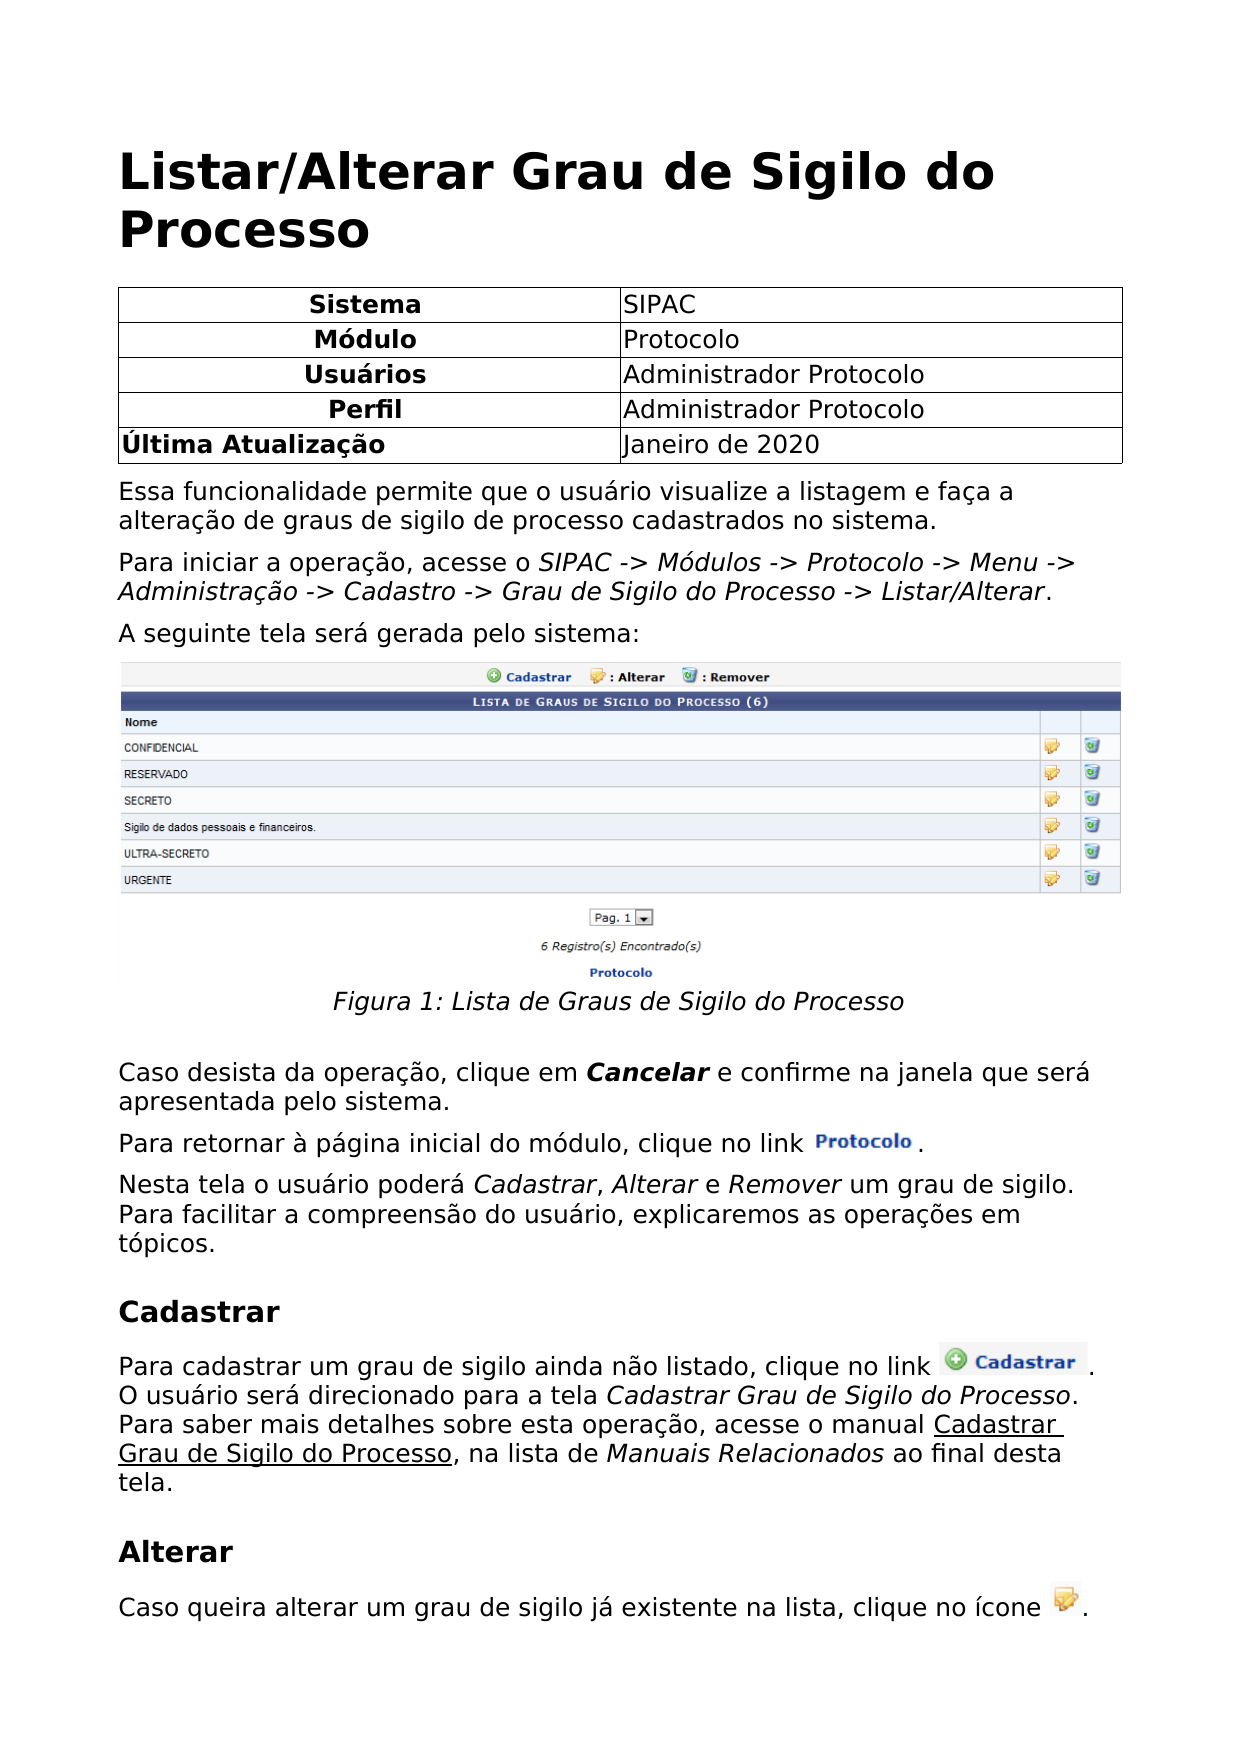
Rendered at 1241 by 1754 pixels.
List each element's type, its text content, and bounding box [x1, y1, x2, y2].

text Para cadastrar um grau de sigilo ainda não listado, clique no link . O usuário será direcionado para a tela Cadastrar Grau de Sigilo do Processo. Para saber mais detalhes sobre esta operação, acesse o manual Cadastrar Grau de Sigilo do Processo, na lista de Manuais Relacionados ao final desta tela. [118, 1342, 1122, 1498]
table_cell Janeiro de 2020 [621, 428, 1122, 462]
table_cell Módulo [119, 323, 620, 357]
table_cell Administrador Protocolo [621, 358, 1122, 392]
subtitle Cadastrar [118, 1296, 1122, 1330]
picture [118, 660, 1123, 988]
text Caso queira alterar um grau de sigilo já existente na lista, clique no ícone . [118, 1582, 1122, 1622]
picture [1050, 1581, 1082, 1616]
table_header Sistema [119, 288, 620, 322]
subtitle Listar/Alterar Grau de Sigilo do Processo [118, 143, 1122, 259]
table_cell Última Atualização [119, 428, 620, 462]
text Para retornar à página inicial do módulo, clique no link . [118, 1129, 1122, 1158]
picture [939, 1342, 1088, 1375]
text Caso desista da operação, clique em Cancelar e confirme na janela que será apresentada pelo sistema. [118, 1058, 1122, 1117]
text Nesta tela o usuário poderá Cadastrar, Alterar e Remover um grau de sigilo. Para facilitar a compreensão do usuário, explicaremos as operações em tópicos. [118, 1171, 1122, 1258]
table_header SIPAC [621, 288, 1122, 322]
table_cell Protocolo [621, 323, 1122, 357]
text Para iniciar a operação, acesse o SIPAC -> Módulos -> Protocolo -> Menu -> Administração -> Cadastro -> Grau de Sigilo do Processo -> Listar/Alterar. [118, 548, 1122, 606]
text Figura 1: Lista de Graus de Sigilo do Processo [118, 988, 1122, 1017]
text A seguinte tela será gerada pelo sistema: [118, 619, 1122, 648]
text Essa funcionalidade permite que o usuário visualize a listagem e faça a alteração de graus de sigilo de processo cadastrados no sistema. [118, 477, 1122, 536]
subtitle Alterar [118, 1535, 1122, 1569]
table_cell Usuários [119, 358, 620, 392]
table_cell Perfil [119, 393, 620, 427]
table_cell Administrador Protocolo [621, 393, 1122, 427]
picture [812, 1130, 917, 1153]
